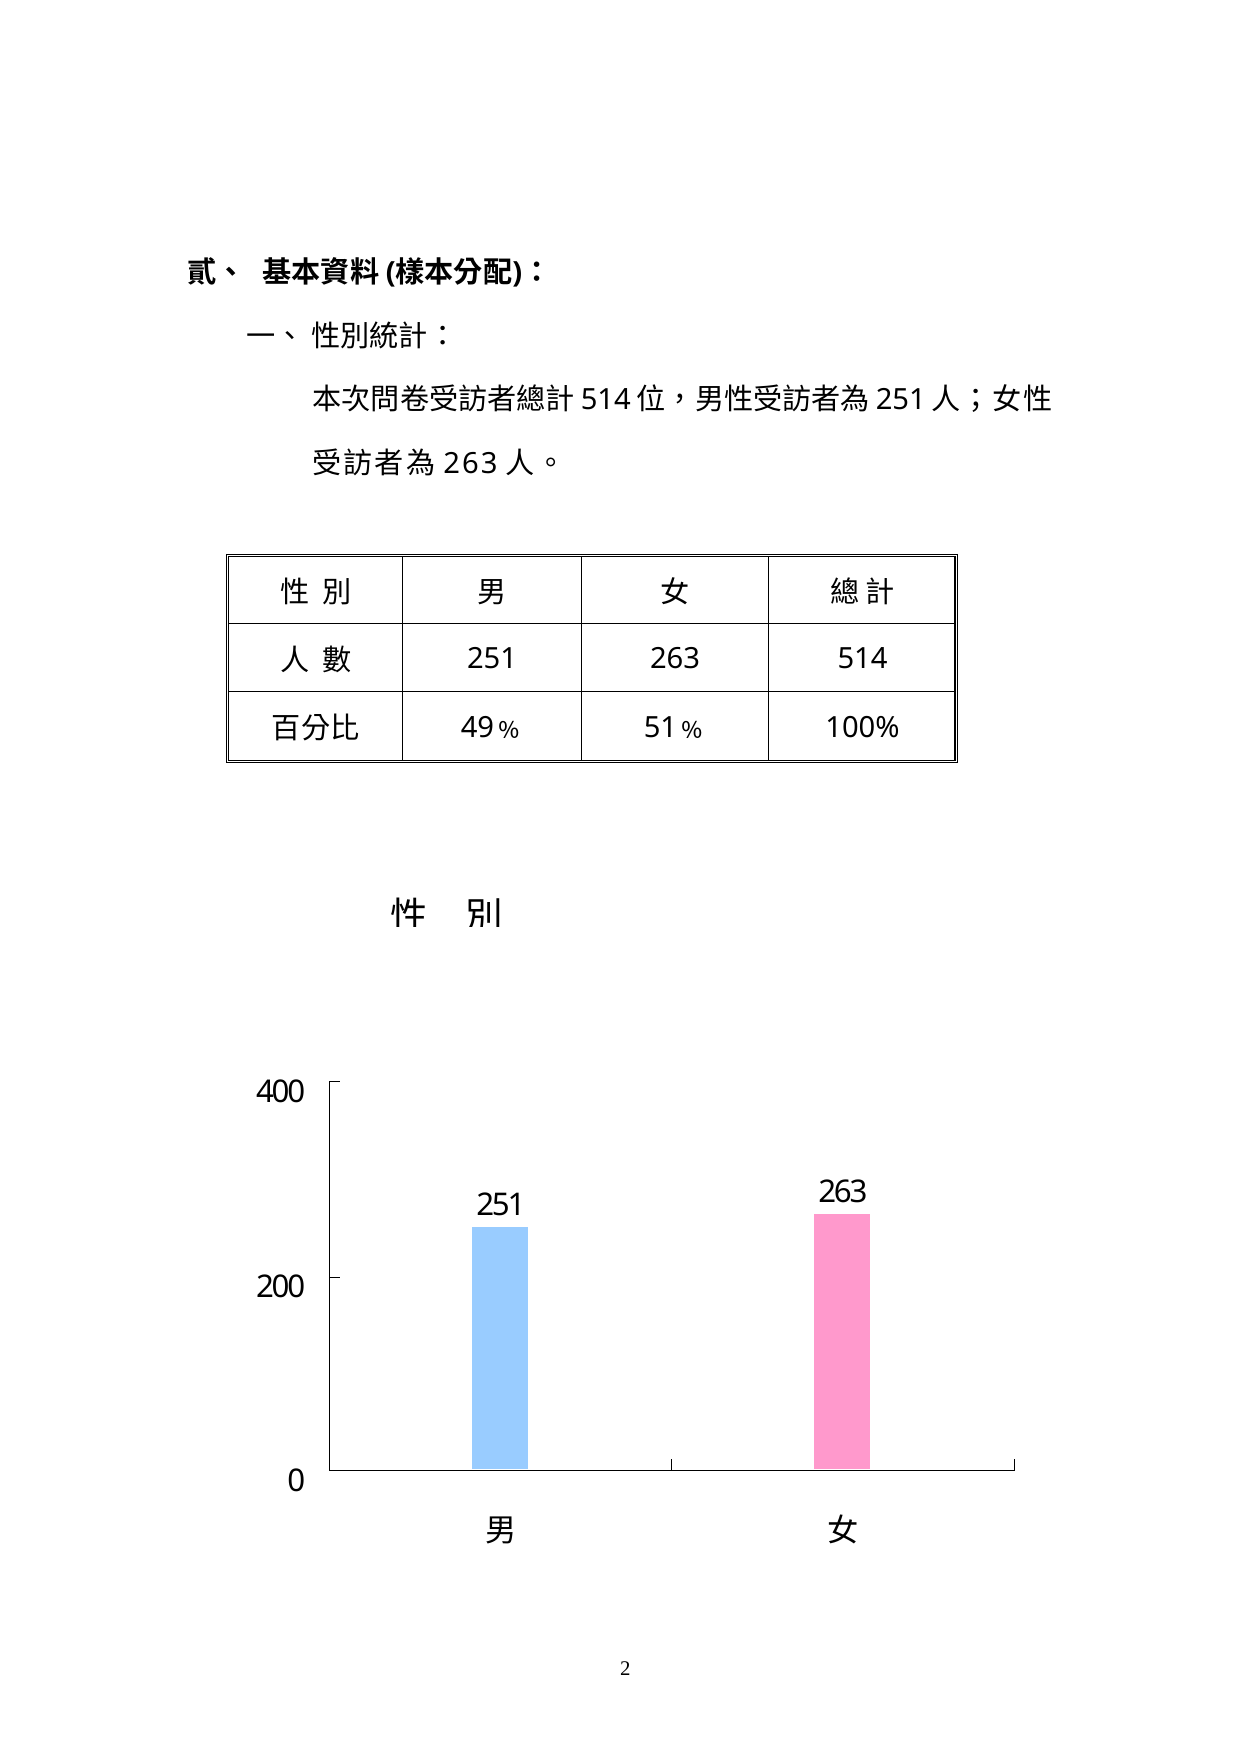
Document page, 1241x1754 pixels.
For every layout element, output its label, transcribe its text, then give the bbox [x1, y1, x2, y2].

list 性別統計： [246, 312, 1063, 355]
table_cell 人 數 [229, 624, 402, 691]
table_header 男 [403, 557, 581, 622]
table_header 性 別 [229, 557, 402, 622]
table_cell 49﹪ [403, 692, 581, 759]
table_cell 251 [403, 624, 581, 691]
table_cell 263 [582, 624, 768, 691]
table_cell 百分比 [229, 692, 402, 759]
text 性 別 [390, 886, 510, 927]
table_cell 51﹪ [582, 692, 768, 759]
list 基本資料 (樣本分配)： [187, 249, 1063, 291]
table_header 女 [582, 557, 768, 622]
text 本次問卷受訪者總計514位，男性受訪者為251人；女性受訪者為263人。 [312, 376, 1063, 482]
table_header 總 計 [769, 557, 954, 622]
table_cell 514 [769, 624, 954, 691]
table_cell 100% [769, 692, 954, 759]
